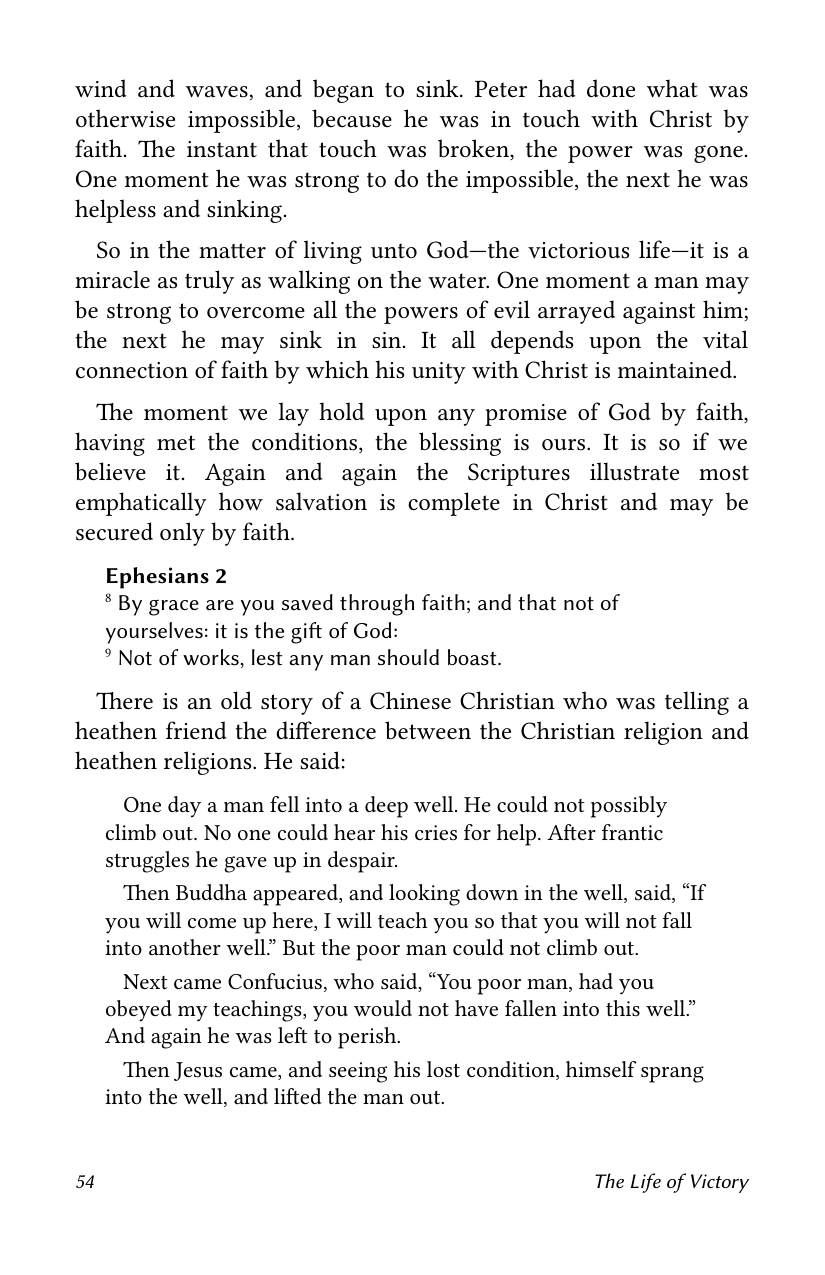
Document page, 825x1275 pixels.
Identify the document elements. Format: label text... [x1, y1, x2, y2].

text 9 Not of works, lest any man should boast. [105, 645, 720, 671]
text There is an old story of a Chinese Christian who was telling a heathen friend the difference between the Christian religion and heathen religions. He said: [75, 687, 750, 776]
text Then Jesus came, and seeing his lost condition, himself sprang into the well, and lifted the man out. [105, 1057, 720, 1110]
text So in the matter of living unto God—the victorious life—it is a miracle as truly as walking on the water. One moment a man may be strong to overcome all the powers of evil arrayed against him; the next he may sink in sin. It all depends upon the vital connection of faith by which his unity with Christ is maintained. [75, 237, 750, 385]
text One day a man fell into a deep well. He could not possibly climb out. No one could hear his cries for help. After frantic struggles he gave up in despair. [105, 792, 720, 873]
text Next came Confucius, who said, “You poor man, had you obeyed my teachings, you would not have fallen into this well.” And again he was left to perish. [105, 968, 720, 1049]
text Ephesians 2 [105, 563, 750, 589]
text 8 By grace are you saved through faith; and that not of yourselves: it is the gift of God: [105, 590, 720, 644]
text wind and waves, and began to sink. Peter had done what was otherwise impossible, because he was in touch with Christ by faith. The instant that touch was broken, the power was gone. One moment he was strong to do the impossible, the next he was helpless and sinking. [75, 75, 750, 223]
text The moment we lay hold upon any promise of God by faith, having met the conditions, the blessing is ours. It is so if we believe it. Again and again the Scriptures illustrate most emphatically how salvation is complete in Christ and may be secured only by faith. [75, 398, 750, 546]
text Then Buddha appeared, and looking down in the well, said, “If you will come up here, I will teach you so that you will not fall into another well.” But the poor man could not climb out. [105, 880, 720, 961]
